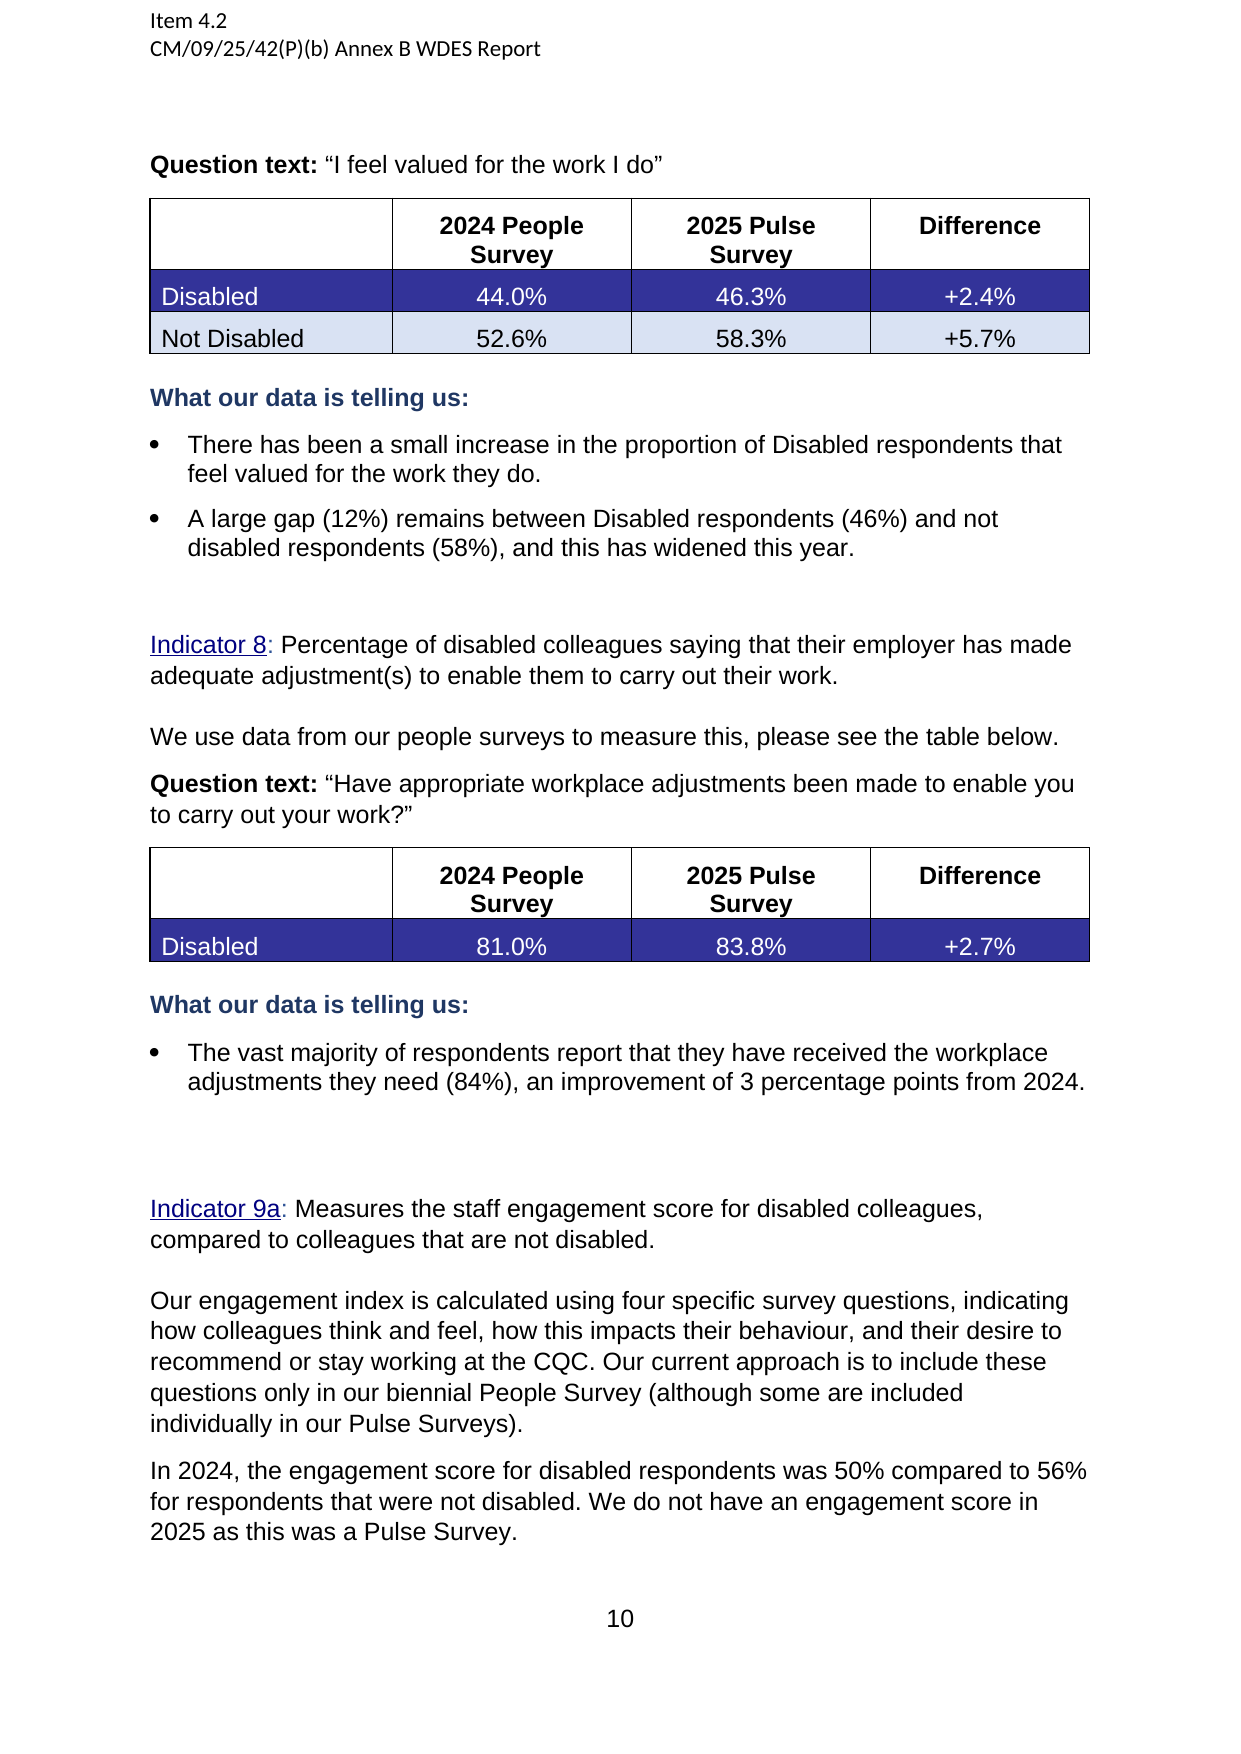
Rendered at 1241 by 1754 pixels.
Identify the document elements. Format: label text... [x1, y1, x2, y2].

subtitle What our data is telling us: [150, 383, 1090, 412]
table_cell 46.3% [632, 270, 870, 311]
table_header Difference [871, 848, 1089, 918]
subtitle What our data is telling us: [150, 990, 1090, 1019]
list There has been a small increase in the proportion of Disabled respondents that feel valued for the work they do. [150, 430, 1090, 488]
table_header 2025 Pulse Survey [632, 848, 870, 918]
text We use data from our people surveys to measure this, please see the table below. [150, 722, 1090, 750]
table_header Difference [871, 199, 1089, 268]
text Question text: “I feel valued for the work I do” [150, 150, 1090, 179]
table_cell Not Disabled [151, 312, 392, 353]
table_cell Disabled [151, 270, 392, 311]
subtitle Indicator 9a: Measures the staff engagement score for disabled colleagues, compared to colleagues that are not disabled. [150, 1194, 1090, 1254]
table_cell 58.3% [632, 312, 870, 353]
table_header [151, 848, 392, 918]
table_cell 52.6% [393, 312, 631, 353]
text In 2024, the engagement score for disabled respondents was 50% compared to 56% for respondents that were not disabled. We do not have an engagement score in 2025 as this was a Pulse Survey. [150, 1456, 1090, 1546]
table_cell +2.7% [871, 919, 1089, 961]
table_header [151, 199, 392, 268]
table_cell 83.8% [632, 919, 870, 961]
table_header 2025 Pulse Survey [632, 199, 870, 268]
table_cell +2.4% [871, 270, 1089, 311]
table_cell Disabled [151, 919, 392, 961]
list A large gap (12%) remains between Disabled respondents (46%) and not disabled respondents (58%), and this has widened this year. [150, 504, 1090, 562]
table_cell 81.0% [393, 919, 631, 961]
subtitle Indicator 8: Percentage of disabled colleagues saying that their employer has made adequate adjustment(s) to enable them to carry out their work. [150, 630, 1090, 690]
table_header 2024 People Survey [393, 199, 631, 268]
text Question text: “Have appropriate workplace adjustments been made to enable you to carry out your work?” [150, 769, 1090, 828]
table_cell +5.7% [871, 312, 1089, 353]
list The vast majority of respondents report that they have received the workplace adjustments they need (84%), an improvement of 3 percentage points from 2024. [150, 1038, 1090, 1095]
table_header 2024 People Survey [393, 848, 631, 918]
table_cell 44.0% [393, 270, 631, 311]
text Our engagement index is calculated using four specific survey questions, indicating how colleagues think and feel, how this impacts their behaviour, and their desire to recommend or stay working at the CQC. Our current approach is to include these questions only in our biennial People Survey (although some are included individually in our Pulse Surveys). [150, 1286, 1090, 1437]
